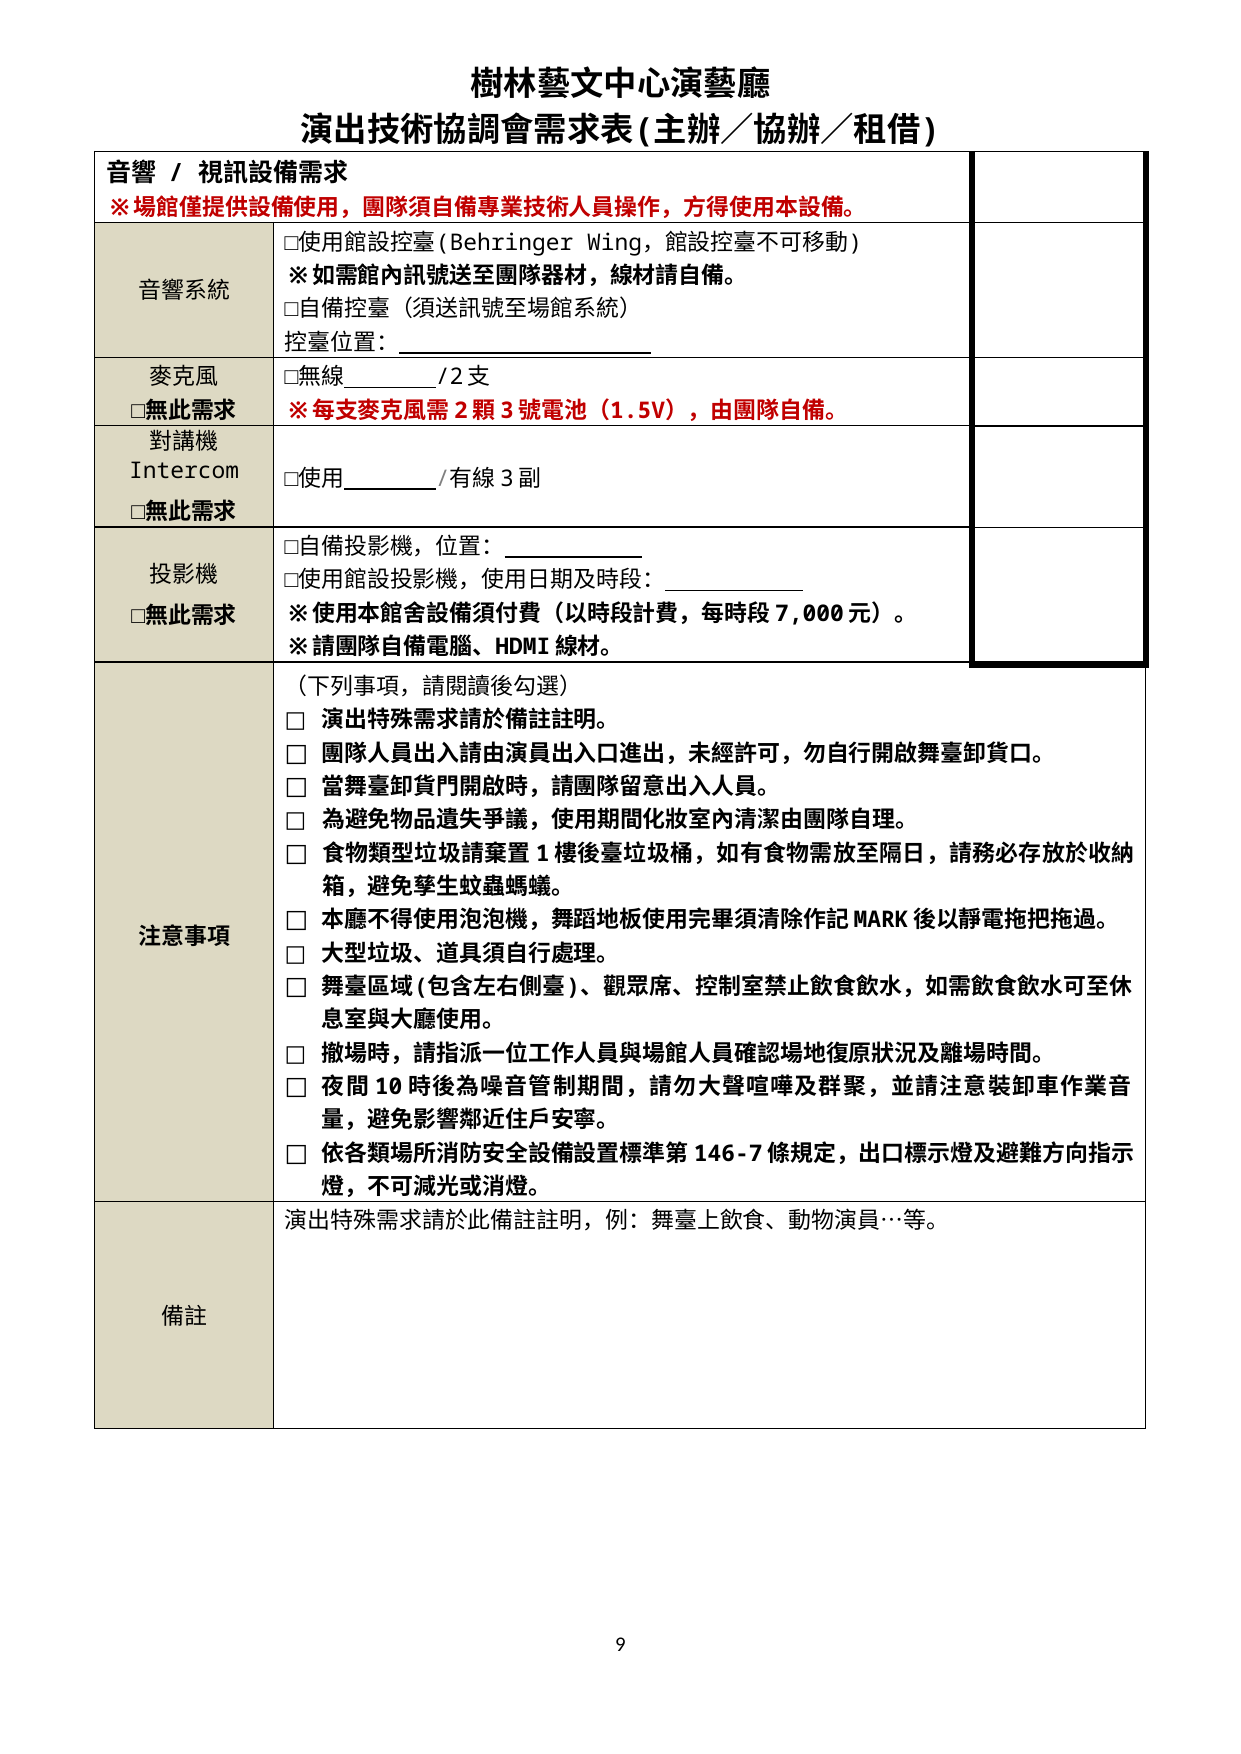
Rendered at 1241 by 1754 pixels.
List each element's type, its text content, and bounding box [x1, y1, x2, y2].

table_cell □無線 /2支 ※每支麥克風需2顆3號電池（1.5V），由團隊自備。 [274, 358, 969, 425]
table_cell 音響 / 視訊設備需求 ※場館僅提供設備使用，團隊須自備專業技術人員操作，方得使用本設備。 [95, 152, 969, 222]
table_cell 備註 [95, 1202, 273, 1428]
table_cell 麥克風 □無此需求 [95, 358, 273, 425]
table_cell 音響系統 [95, 223, 273, 357]
table_cell [975, 427, 1143, 526]
table_cell 投影機 □無此需求 [95, 528, 273, 661]
table_cell [975, 358, 1143, 425]
table_cell [975, 528, 1143, 661]
table_cell [975, 152, 1143, 222]
table_cell □自備投影機，位置： □使用館設投影機，使用日期及時段： ※使用本館舍設備須付費（以時段計費，每時段7,000元）。 ※請團隊自備電腦、HDMI線材。 [274, 528, 969, 661]
table_cell [975, 223, 1143, 357]
table_cell （下列事項，請閱讀後勾選） 演出特殊需求請於備註註明。 團隊人員出入請由演員出入口進出，未經許可，勿自行開啟舞臺卸貨口。 當舞臺卸貨門開啟時，請團隊留意出入人員。 為避免物品遺失爭議，使用期間化妝室內清潔由團隊自理。 食物類型垃圾請棄置1樓後臺垃圾桶，如有食物需放至隔日，請務必存放於收納箱，避免孳生蚊蟲螞蟻。 本廳不得使用泡泡機，舞蹈地板使用完畢須清除作記MARK後以靜電拖把拖過。 大型垃圾、道具須自行處理。 舞臺區域(包含左右側臺)、觀眾席、控制室禁止飲食飲水，如需飲食飲水可至休息室與大廳使用。 撤場時，請指派一位工作人員與場館人員確認場地復原狀況及離場時間。 夜間10時後為噪音管制期間，請勿大聲喧嘩及群聚，並請注意裝卸車作業音量，避免影響鄰近住戶安寧。 依各類場所消防安全設備設置標準第146-7條規定，出口標示燈及避難方向指示燈，不可減光或消燈。 [274, 663, 1145, 1201]
table_cell □使用 /有線3副 [274, 426, 969, 526]
table_cell 對講機Intercom □無此需求 [95, 426, 273, 526]
table_cell □使用館設控臺(Behringer Wing，館設控臺不可移動) ※如需館內訊號送至團隊器材，線材請自備。 □自備控臺（須送訊號至場館系統） 控臺位置： [274, 223, 969, 357]
table_cell 演出特殊需求請於此備註註明，例：舞臺上飲食、動物演員…等。 [274, 1202, 1145, 1428]
table_cell 注意事項 [95, 663, 273, 1201]
